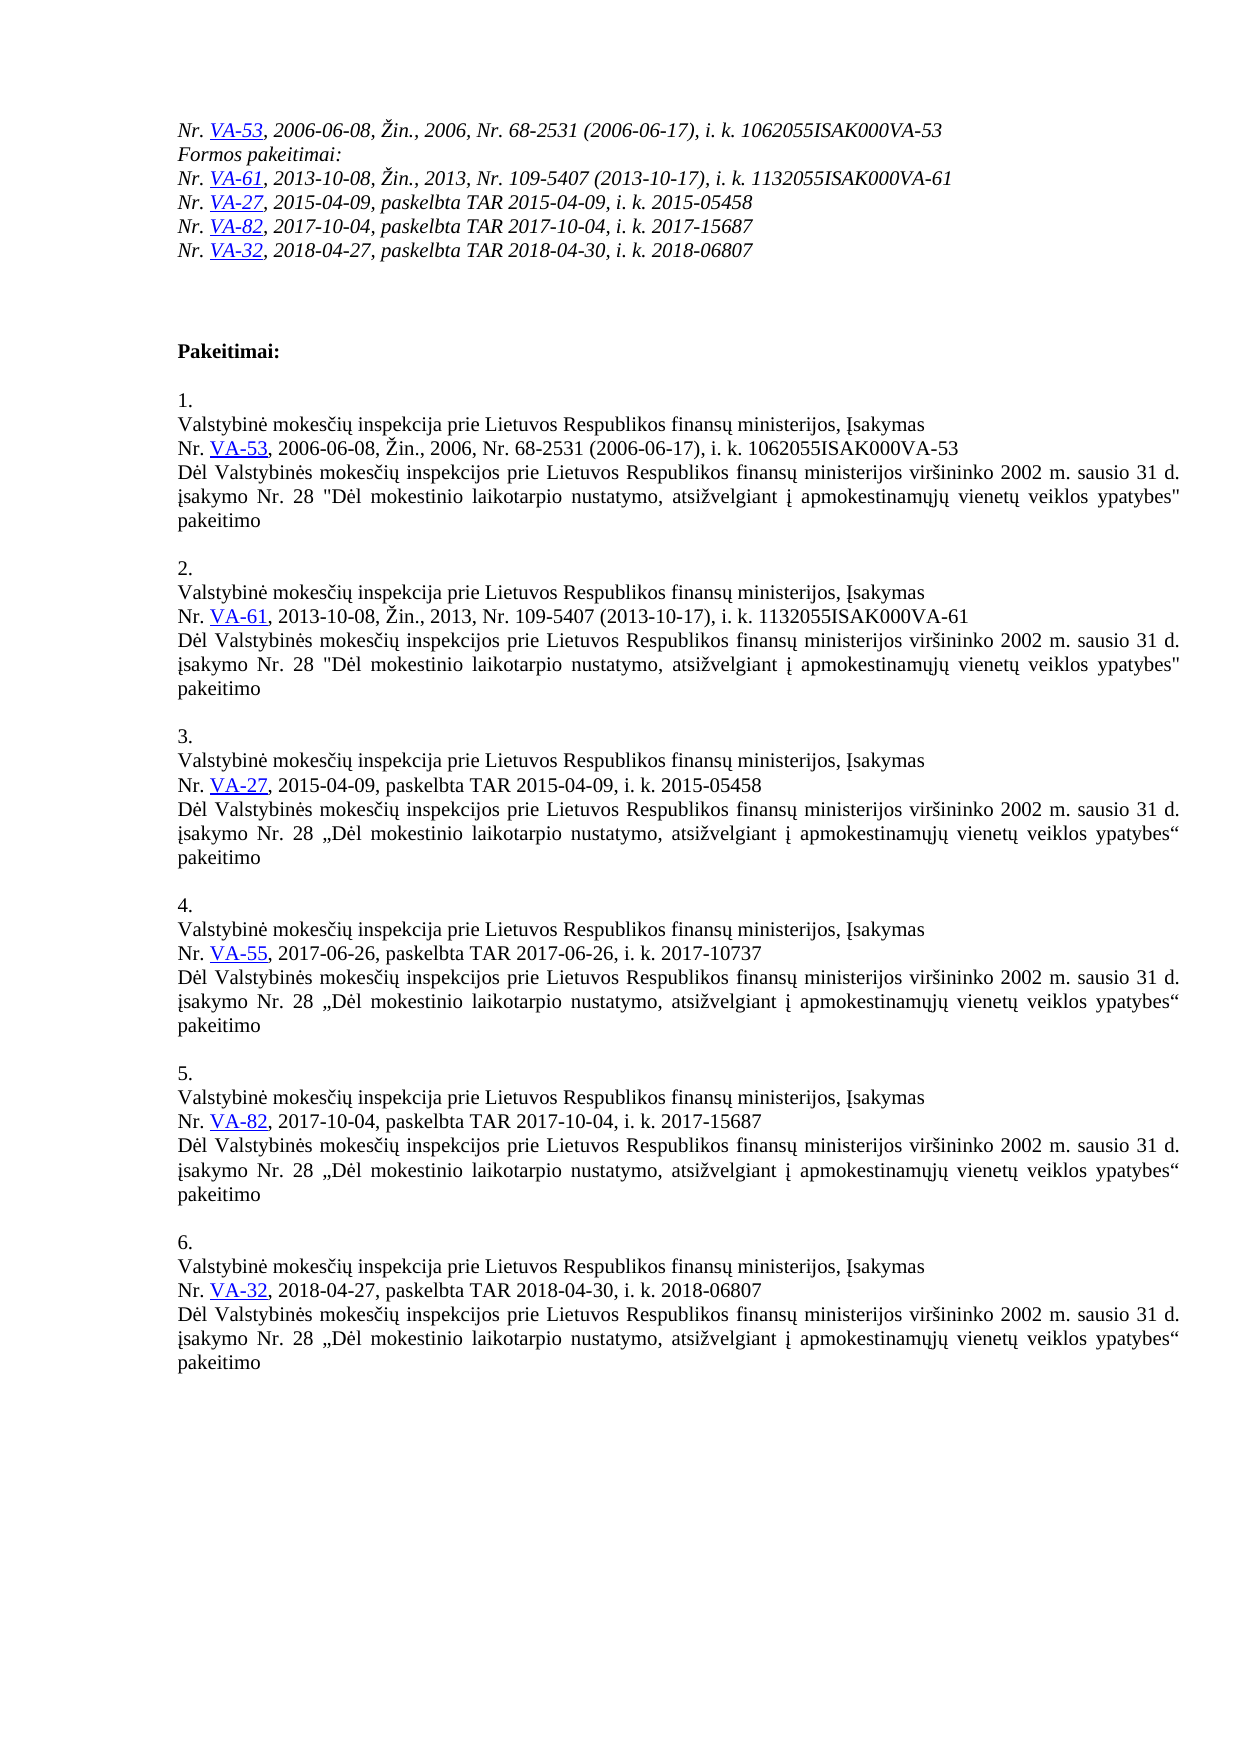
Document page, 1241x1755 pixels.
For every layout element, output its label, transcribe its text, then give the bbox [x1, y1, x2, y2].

text 3. [177, 724, 1181, 748]
text Valstybinė mokesčių inspekcija prie Lietuvos Respublikos finansų ministerijos, Įsakymas [177, 1085, 1181, 1109]
text Valstybinė mokesčių inspekcija prie Lietuvos Respublikos finansų ministerijos, Įsakymas [177, 1254, 1181, 1278]
text Nr. VA-82, 2017-10-04, paskelbta TAR 2017-10-04, i. k. 2017-15687 [177, 214, 1181, 238]
text Dėl Valstybinės mokesčių inspekcijos prie Lietuvos Respublikos finansų ministerijos viršininko 2002 m. sausio 31 d. įsakymo Nr. 28 „Dėl mokestinio laikotarpio nustatymo, atsižvelgiant į apmokestinamųjų vienetų veiklos ypatybes“ pakeitimo [177, 1133, 1181, 1206]
text Dėl Valstybinės mokesčių inspekcijos prie Lietuvos Respublikos finansų ministerijos viršininko 2002 m. sausio 31 d. įsakymo Nr. 28 „Dėl mokestinio laikotarpio nustatymo, atsižvelgiant į apmokestinamųjų vienetų veiklos ypatybes“ pakeitimo [177, 965, 1181, 1037]
text 6. [177, 1230, 1181, 1254]
text Valstybinė mokesčių inspekcija prie Lietuvos Respublikos finansų ministerijos, Įsakymas [177, 580, 1181, 604]
text Nr. VA-32, 2018-04-27, paskelbta TAR 2018-04-30, i. k. 2018-06807 [177, 238, 1181, 262]
text Nr. VA-53, 2006-06-08, Žin., 2006, Nr. 68-2531 (2006-06-17), i. k. 1062055ISAK000VA-53 [177, 436, 1181, 460]
text Dėl Valstybinės mokesčių inspekcijos prie Lietuvos Respublikos finansų ministerijos viršininko 2002 m. sausio 31 d. įsakymo Nr. 28 "Dėl mokestinio laikotarpio nustatymo, atsižvelgiant į apmokestinamųjų vienetų veiklos ypatybes" pakeitimo [177, 628, 1181, 700]
text 1. [177, 387, 1181, 412]
text Nr. VA-55, 2017-06-26, paskelbta TAR 2017-06-26, i. k. 2017-10737 [177, 941, 1181, 965]
text 5. [177, 1061, 1181, 1085]
text Pakeitimai: [177, 339, 1181, 363]
text 2. [177, 556, 1181, 580]
text Valstybinė mokesčių inspekcija prie Lietuvos Respublikos finansų ministerijos, Įsakymas [177, 412, 1181, 436]
text Dėl Valstybinės mokesčių inspekcijos prie Lietuvos Respublikos finansų ministerijos viršininko 2002 m. sausio 31 d. įsakymo Nr. 28 "Dėl mokestinio laikotarpio nustatymo, atsižvelgiant į apmokestinamųjų vienetų veiklos ypatybes" pakeitimo [177, 460, 1181, 532]
text 4. [177, 893, 1181, 917]
text Nr. VA-27, 2015-04-09, paskelbta TAR 2015-04-09, i. k. 2015-05458 [177, 772, 1181, 797]
text Nr. VA-53, 2006-06-08, Žin., 2006, Nr. 68-2531 (2006-06-17), i. k. 1062055ISAK000VA-53 [177, 118, 1181, 142]
text Valstybinė mokesčių inspekcija prie Lietuvos Respublikos finansų ministerijos, Įsakymas [177, 917, 1181, 941]
text Nr. VA-61, 2013-10-08, Žin., 2013, Nr. 109-5407 (2013-10-17), i. k. 1132055ISAK000VA-61 [177, 166, 1181, 190]
text Formos pakeitimai: [177, 142, 1181, 166]
text Dėl Valstybinės mokesčių inspekcijos prie Lietuvos Respublikos finansų ministerijos viršininko 2002 m. sausio 31 d. įsakymo Nr. 28 „Dėl mokestinio laikotarpio nustatymo, atsižvelgiant į apmokestinamųjų vienetų veiklos ypatybes“ pakeitimo [177, 797, 1181, 869]
text Nr. VA-82, 2017-10-04, paskelbta TAR 2017-10-04, i. k. 2017-15687 [177, 1109, 1181, 1133]
text Nr. VA-32, 2018-04-27, paskelbta TAR 2018-04-30, i. k. 2018-06807 [177, 1278, 1181, 1302]
text Nr. VA-27, 2015-04-09, paskelbta TAR 2015-04-09, i. k. 2015-05458 [177, 190, 1181, 214]
text Nr. VA-61, 2013-10-08, Žin., 2013, Nr. 109-5407 (2013-10-17), i. k. 1132055ISAK000VA-61 [177, 604, 1181, 628]
text Dėl Valstybinės mokesčių inspekcijos prie Lietuvos Respublikos finansų ministerijos viršininko 2002 m. sausio 31 d. įsakymo Nr. 28 „Dėl mokestinio laikotarpio nustatymo, atsižvelgiant į apmokestinamųjų vienetų veiklos ypatybes“ pakeitimo [177, 1302, 1181, 1374]
text Valstybinė mokesčių inspekcija prie Lietuvos Respublikos finansų ministerijos, Įsakymas [177, 748, 1181, 772]
